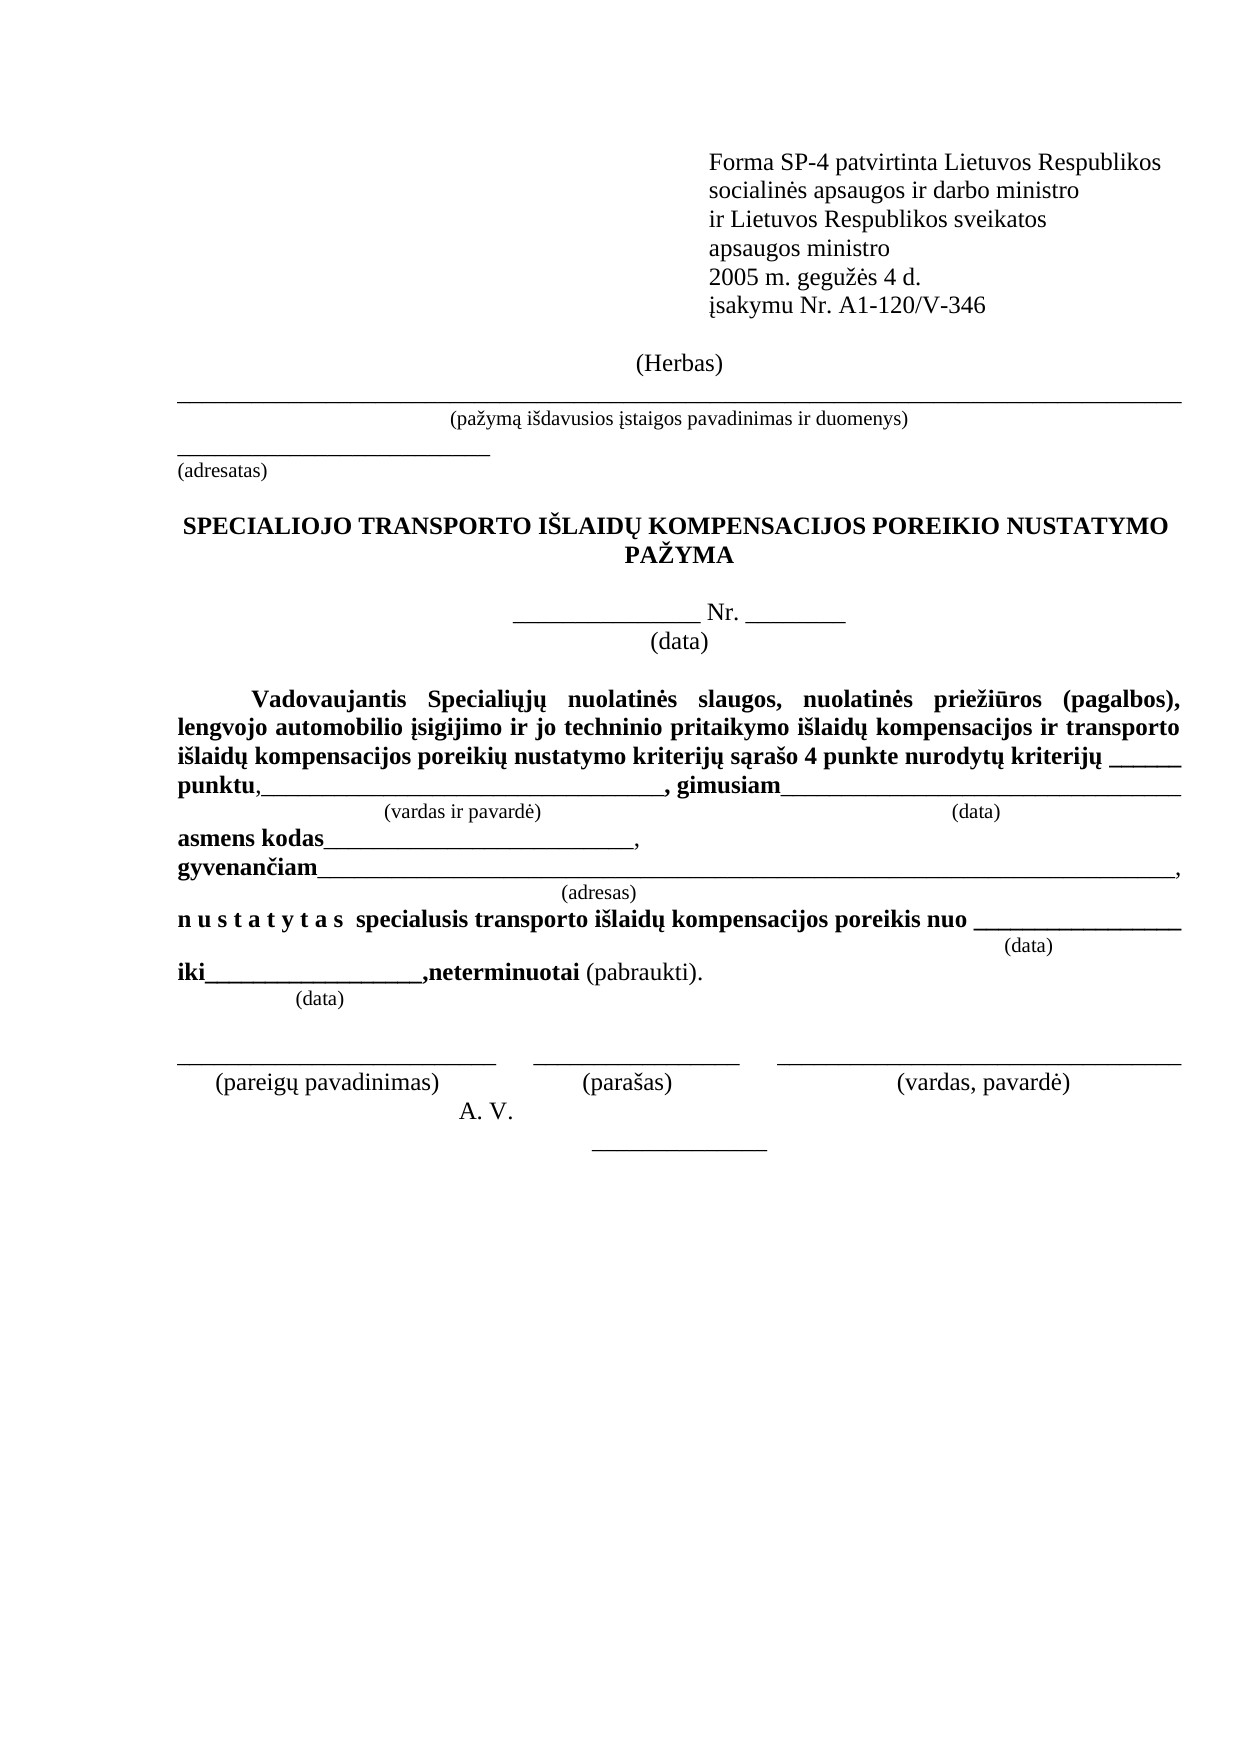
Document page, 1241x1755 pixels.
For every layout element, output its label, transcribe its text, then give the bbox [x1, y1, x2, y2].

text punktu, , gimusiam [177, 770, 1181, 799]
text (pareigų pavadinimas) (parašas) (vardas, pavardė) [177, 1067, 1181, 1096]
text (pažymą išdavusios įstaigos pavadinimas ir duomenys) [177, 406, 1181, 430]
text (adresatas) [177, 458, 1181, 482]
text _______________ Nr. ________ [177, 597, 1181, 626]
text SPECIALIOJO TRANSPORTO IŠLAIDŲ KOMPENSACIJOS POREIKIO NUSTATYMO [177, 511, 1181, 540]
text Forma SP-4 patvirtinta Lietuvos Respublikos [177, 147, 1181, 176]
text Vadovaujantis Specialiųjų nuolatinės slaugos, nuolatinės priežiūros (pagalbos), lengvojo automobilio įsigijimo ir jo techninio pritaikymo išlaidų kompensacijos ir transporto išlaidų kompensacijos poreikių nustatymo kriterijų sąrašo 4 punkte nurodytų kriterijų [177, 684, 1181, 770]
text (data) [177, 626, 1181, 655]
text (adresas) [177, 880, 1181, 904]
text (Herbas) [177, 348, 1181, 377]
text nustatytas specialusis transporto išlaidų kompensacijos poreikis nuo [177, 904, 1181, 933]
text apsaugos ministro [709, 233, 1181, 262]
text gyvenančiam , [177, 852, 1181, 880]
text socialinės apsaugos ir darbo ministro [709, 176, 1181, 204]
text (data) [177, 933, 1181, 957]
text asmens kodas , [177, 823, 1181, 852]
text _________________________ [177, 430, 1181, 458]
text 2005 m. gegužės 4 d. [709, 262, 1181, 291]
text A. V. [177, 1096, 1181, 1125]
text iki ,neterminuotai (pabraukti). [177, 957, 1181, 986]
text (vardas ir pavardė) (data) [177, 799, 1181, 823]
text PAŽYMA [177, 540, 1181, 569]
text ir Lietuvos Respublikos sveikatos [709, 204, 1181, 233]
text (data) [177, 986, 1181, 1010]
text įsakymu Nr. A1-120/V-346 [709, 291, 1181, 319]
text ______________ [177, 1125, 1181, 1154]
